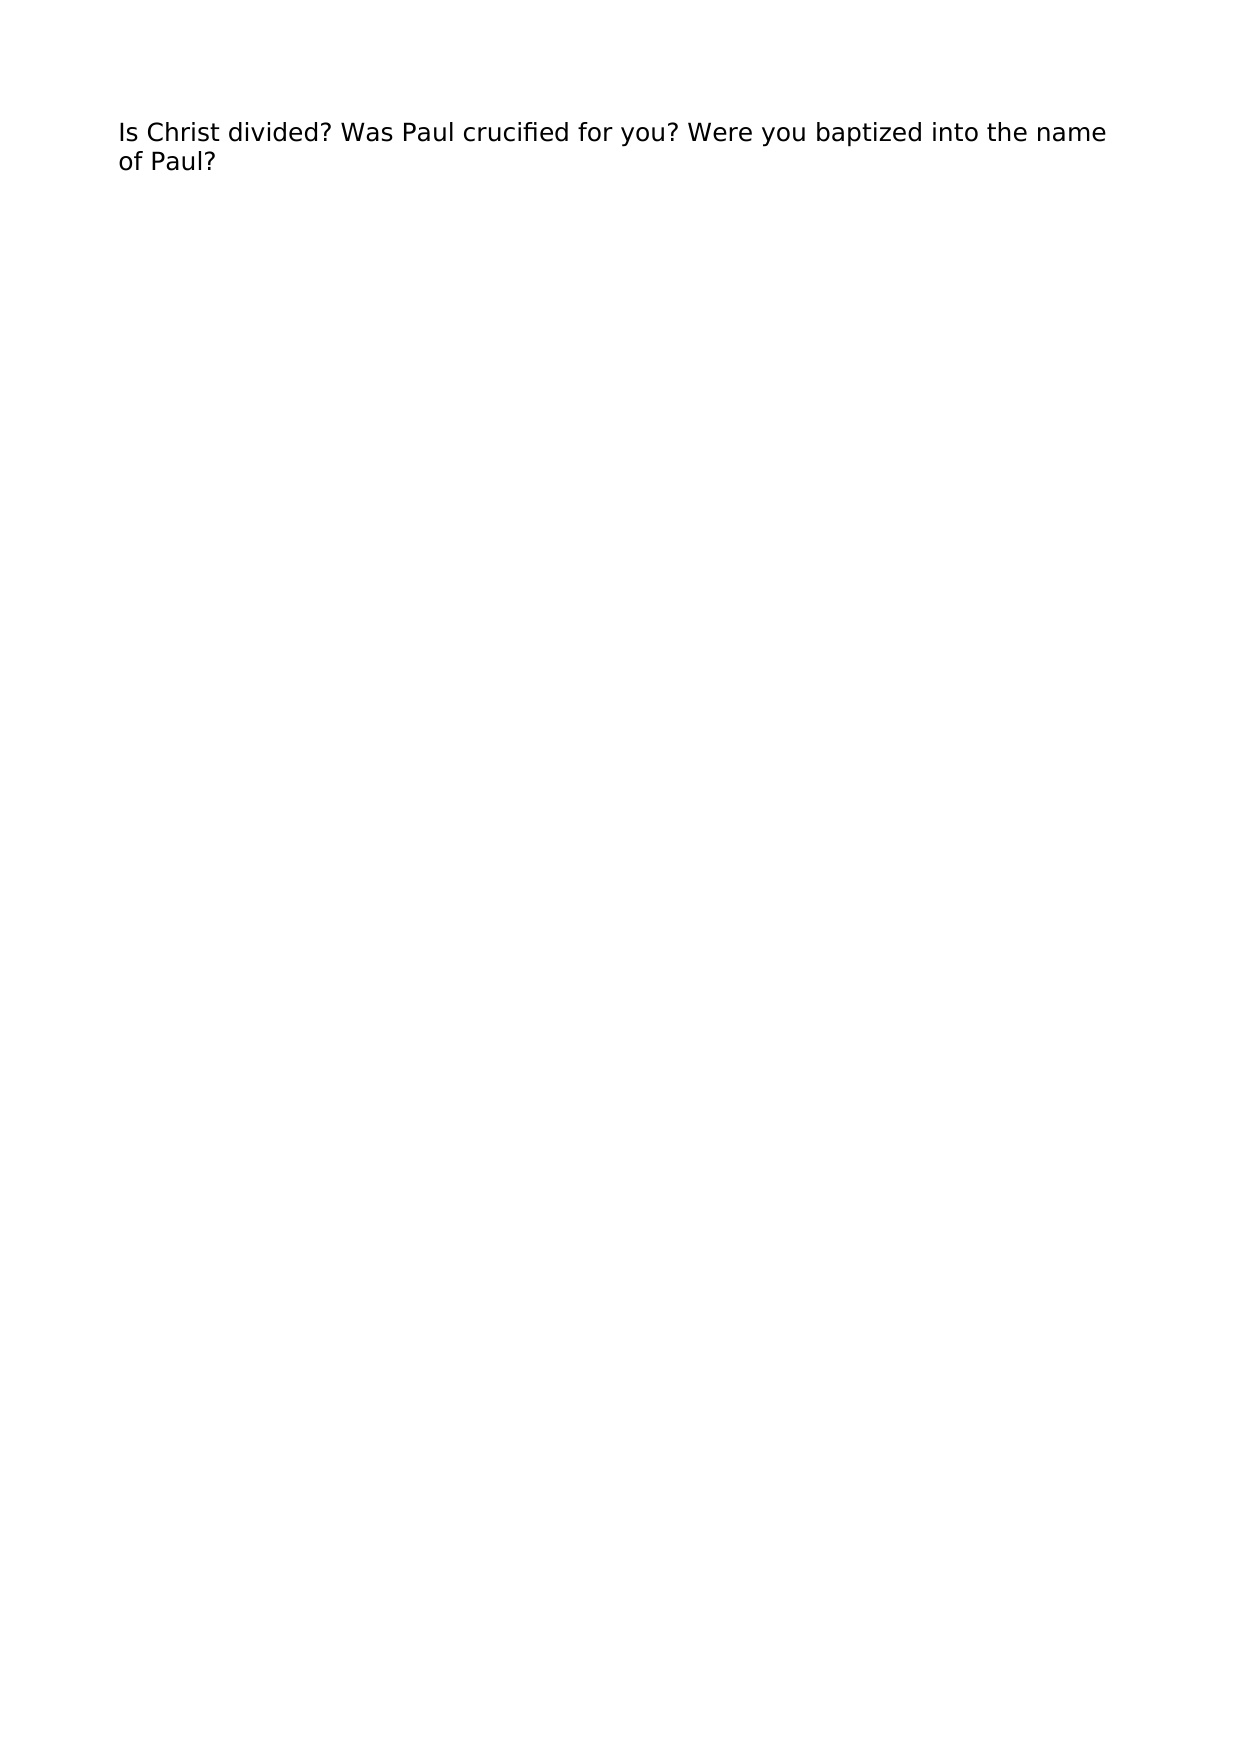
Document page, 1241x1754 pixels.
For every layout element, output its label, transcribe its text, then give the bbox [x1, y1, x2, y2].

text Is Christ divided? Was Paul crucified for you? Were you baptized into the name of Paul? [118, 118, 1122, 176]
